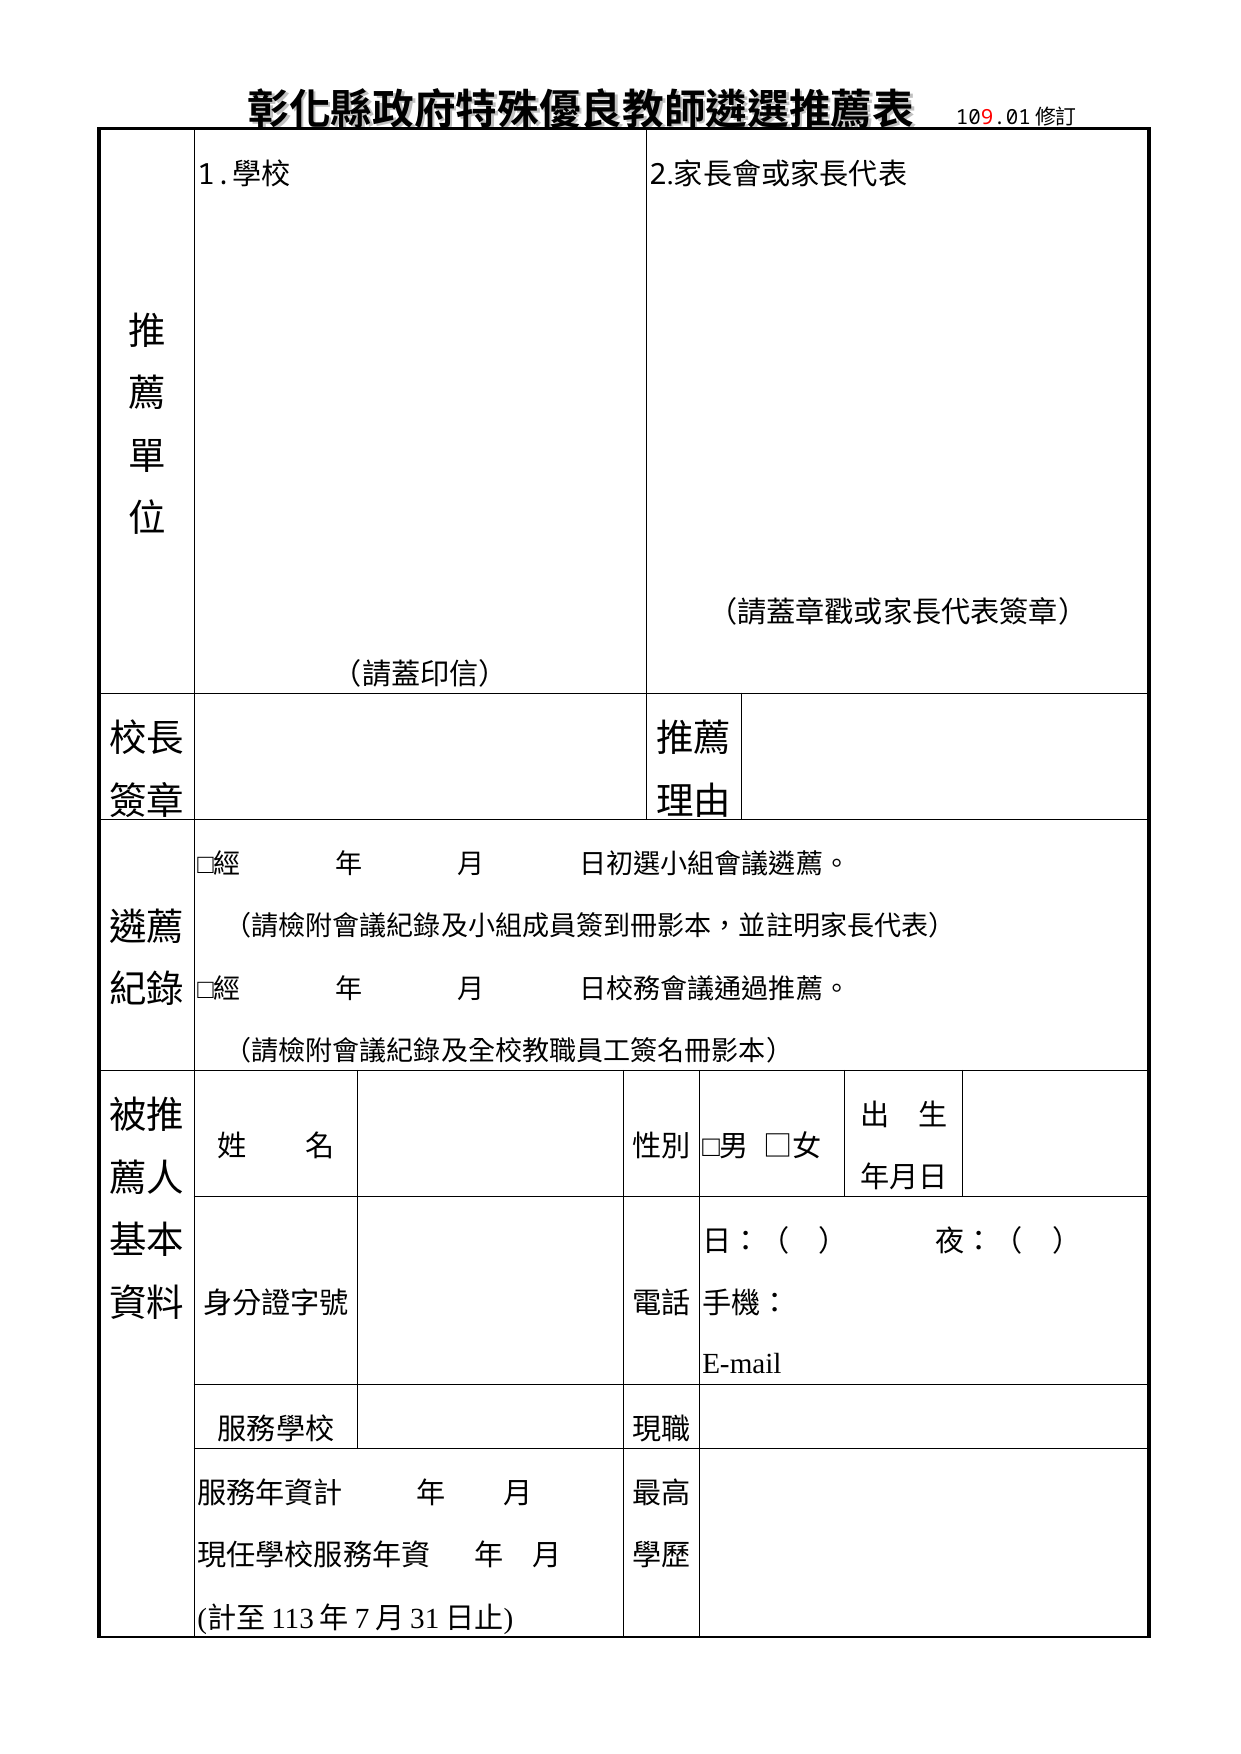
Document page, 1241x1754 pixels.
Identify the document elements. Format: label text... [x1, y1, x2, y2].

text 彰化縣政府特殊優良教師遴選推薦表 109.01修訂 [118, 64, 1122, 127]
table_cell 服務年資計 年 月 現任學校服務年資 年 月 (計至113年7月31日止) [195, 1449, 623, 1636]
table_header 2.家長會或家長代表 （請蓋章戳或家長代表簽章） [647, 130, 1147, 693]
table_cell 服務學校 [195, 1385, 357, 1448]
table_cell 日：（ ） 夜：（ ） 手機： E-mail [700, 1197, 1147, 1384]
table_cell [700, 1385, 1147, 1448]
table_cell [700, 1449, 1147, 1636]
table_cell 推薦理由 [647, 694, 741, 819]
table_cell 現職 [624, 1385, 699, 1448]
table_cell 性別 [624, 1071, 699, 1196]
table_cell [358, 1197, 623, 1384]
table_cell 出 生 年月日 [845, 1071, 962, 1196]
table_cell 身分證字號 [195, 1197, 357, 1384]
table_cell 姓 名 [195, 1071, 357, 1196]
table_cell 遴薦紀錄 [101, 820, 194, 1070]
table_cell [195, 694, 646, 819]
table_cell [963, 1071, 1147, 1196]
table_cell 校長 簽章 [101, 694, 194, 819]
table_cell [358, 1385, 623, 1448]
table_header 推 薦 單 位 [101, 130, 194, 693]
table_cell [742, 694, 1147, 819]
table_cell □經 年 月 日初選小組會議遴薦。 （請檢附會議紀錄及小組成員簽到冊影本，並註明家長代表） □經 年 月 日校務會議通過推薦。 （請檢附會議紀錄及全校教職員工簽名冊影本） [195, 820, 1147, 1070]
table_cell 電話 [624, 1197, 699, 1384]
table_cell 最高學歷 [624, 1449, 699, 1636]
table_cell □男 □女 [700, 1071, 844, 1196]
table_header 1.學校 （請蓋印信） [195, 130, 646, 693]
table_cell [358, 1071, 623, 1196]
table_cell 被推 薦人 基本 資料 [101, 1071, 194, 1636]
